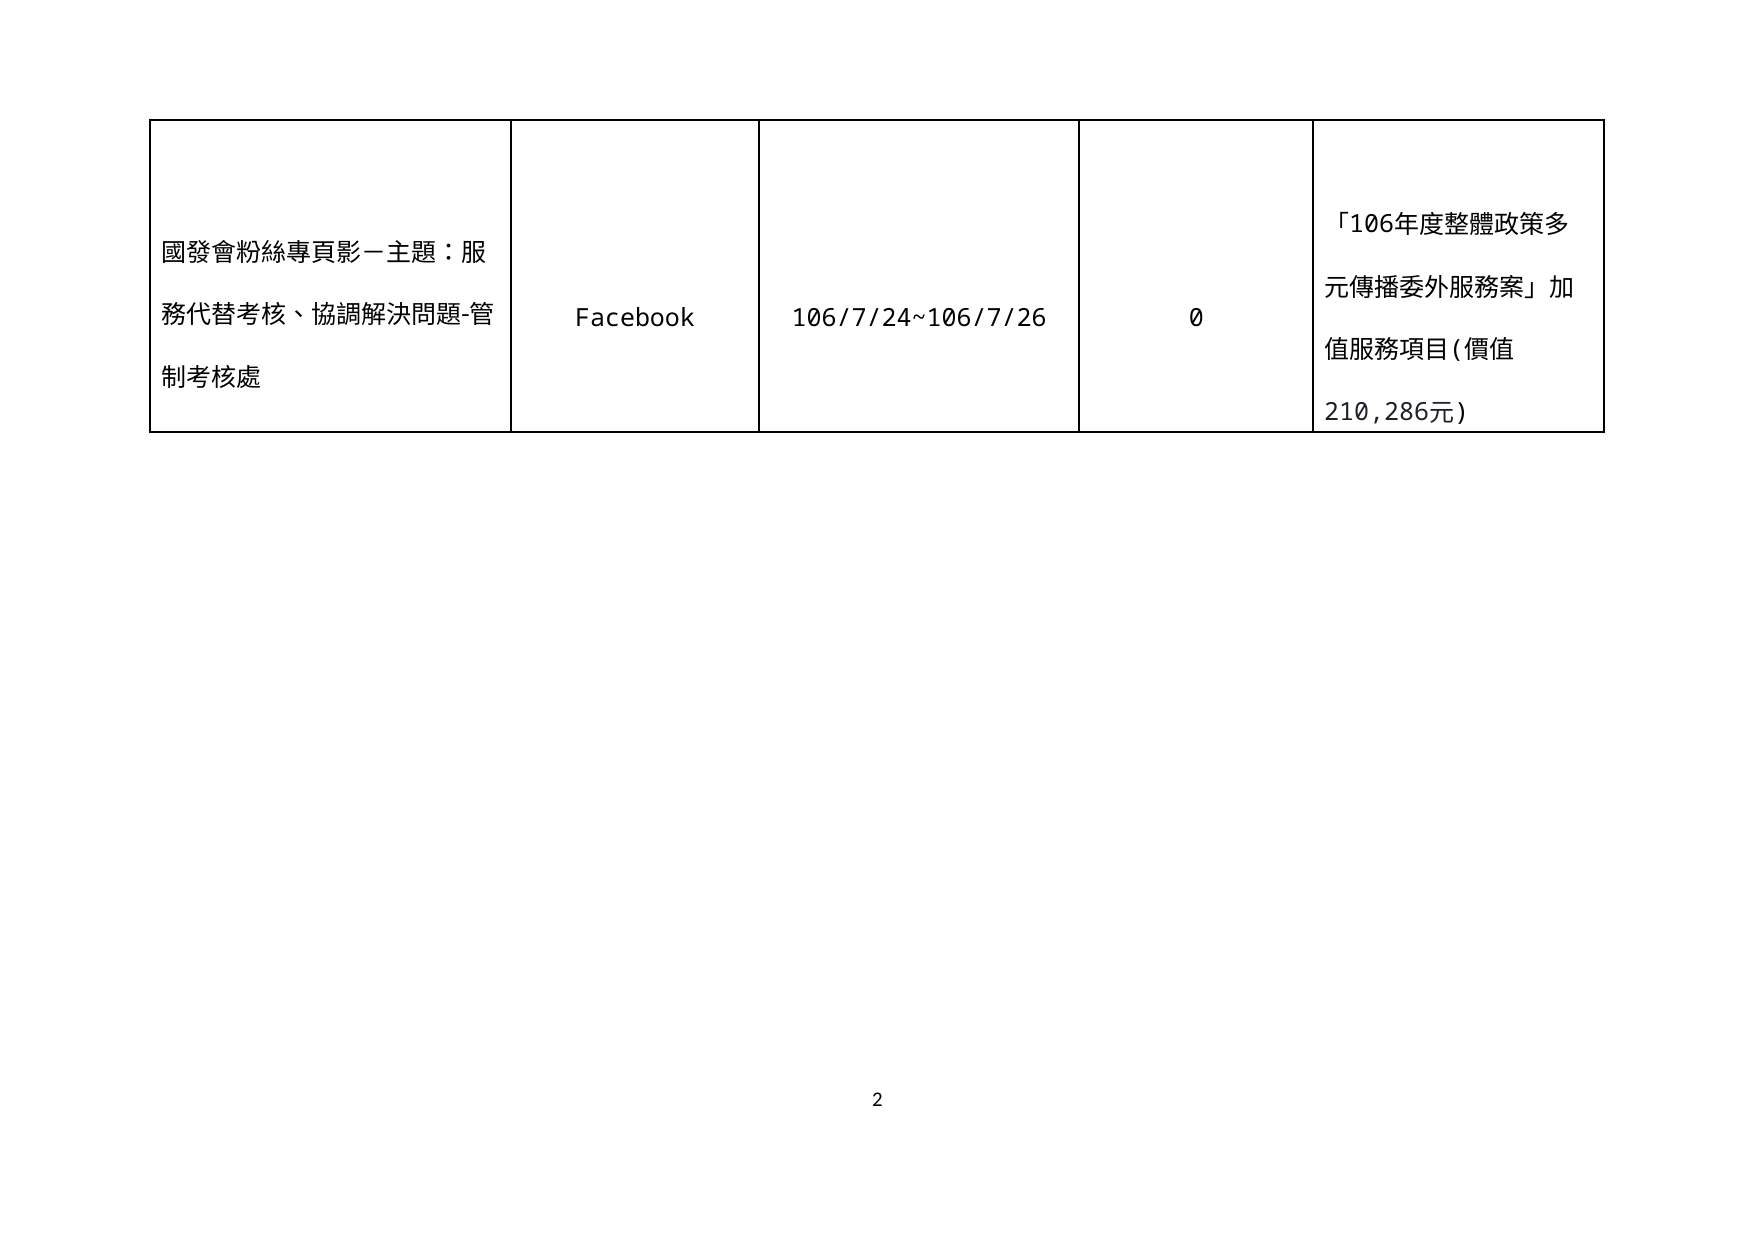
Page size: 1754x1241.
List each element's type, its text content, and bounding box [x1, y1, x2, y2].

table_cell 國發會粉絲專頁影－主題：服務代替考核、協調解決問題-管制考核處 [151, 121, 510, 431]
table_cell 106/7/24~106/7/26 [760, 121, 1078, 431]
table_cell 0 [1080, 121, 1312, 431]
table_cell Facebook [512, 121, 758, 431]
table_cell 「106年度整體政策多元傳播委外服務案」加值服務項目(價值 210,286元) [1314, 121, 1603, 431]
